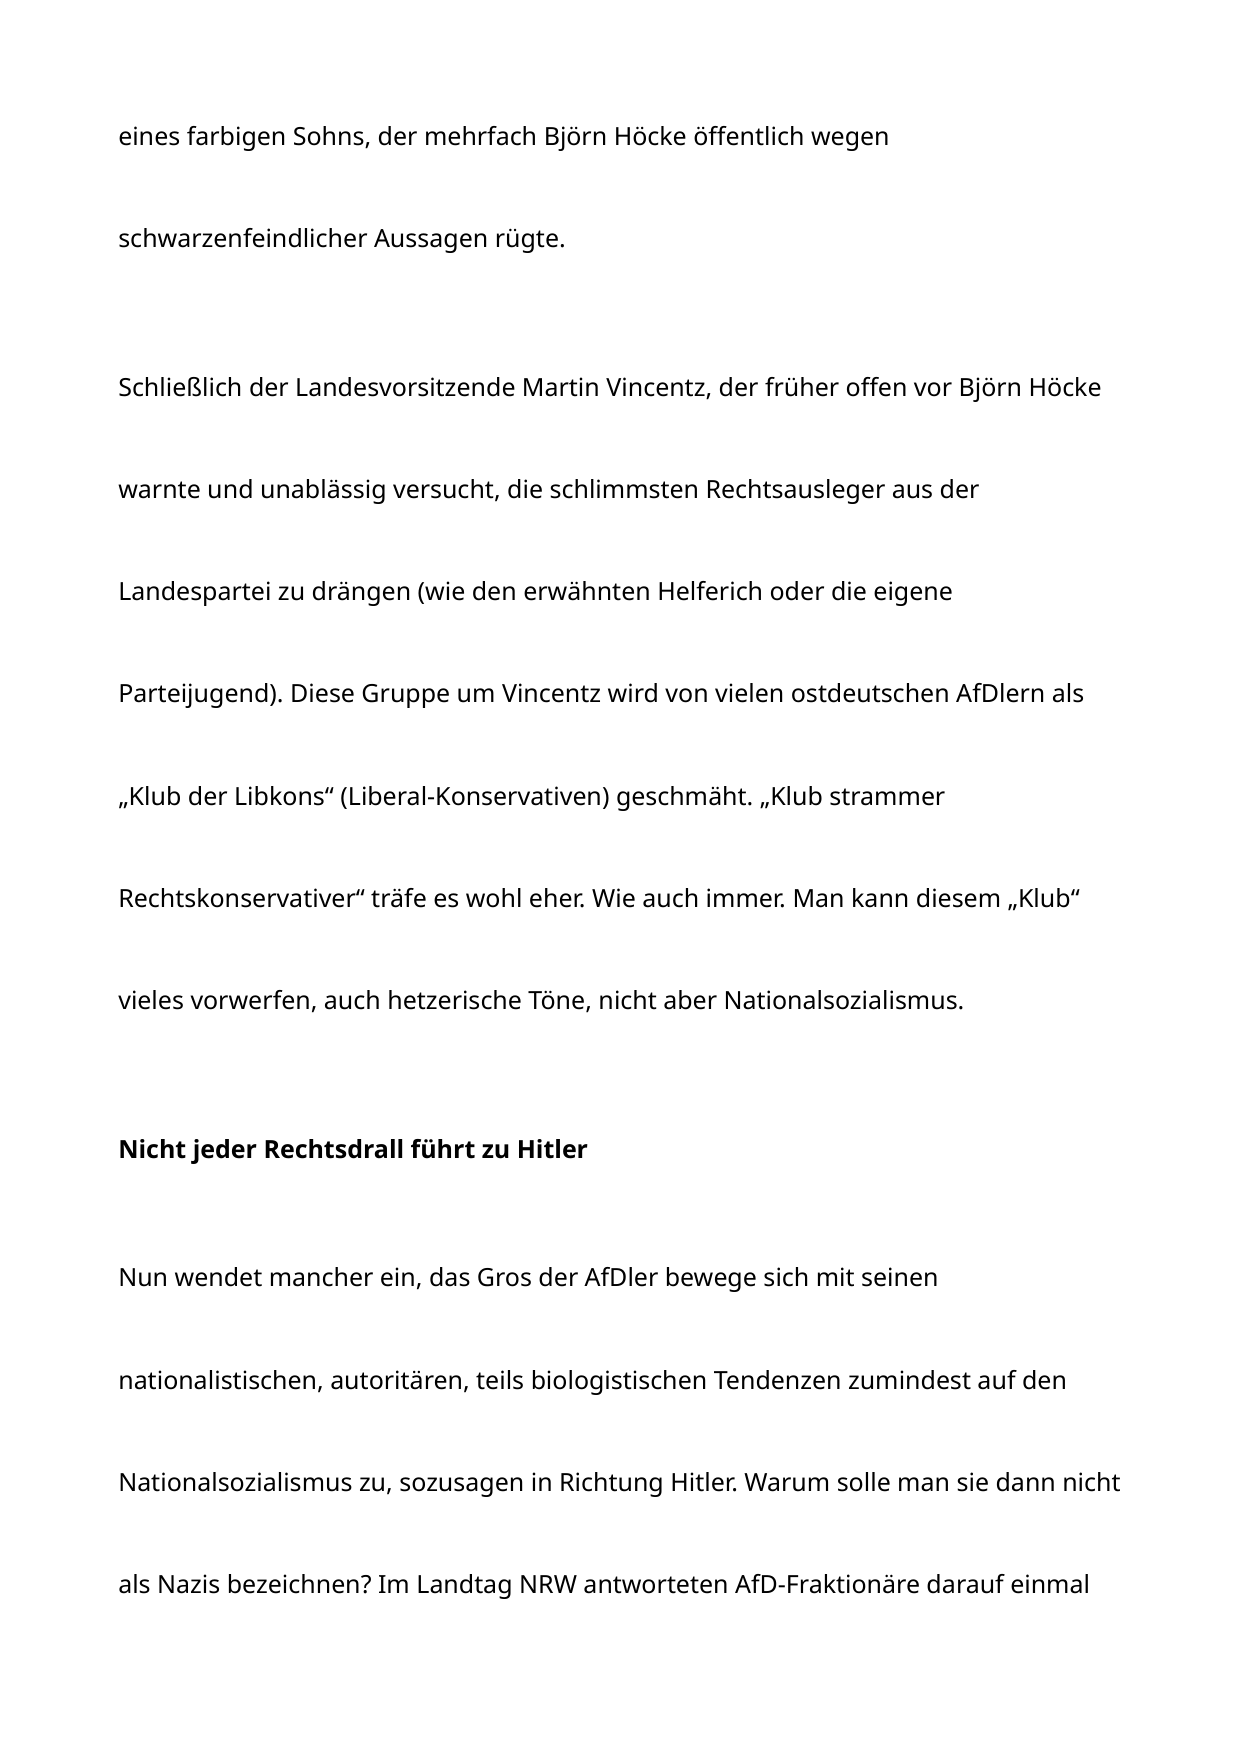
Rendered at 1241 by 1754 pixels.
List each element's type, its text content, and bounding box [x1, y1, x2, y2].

subtitle Nicht jeder Rechtsdrall führt zu Hitler [118, 1132, 1122, 1166]
text Nun wendet mancher ein, das Gros der AfDler bewege sich mit seinen nationalistischen, autoritären, teils biologistischen Tendenzen zumindest auf den Nationalsozialismus zu, sozusagen in Richtung Hitler. Warum solle man sie dann nicht als Nazis bezeichnen? Im Landtag NRW antworteten AfD-Fraktionäre darauf einmal [118, 1260, 1122, 1601]
text Schließlich der Landesvorsitzende Martin Vincentz, der früher offen vor Björn Höcke warnte und unablässig versucht, die schlimmsten Rechtsausleger aus der Landespartei zu drängen (wie den erwähnten Helferich oder die eigene Parteijugend). Diese Gruppe um Vincentz wird von vielen ostdeutschen AfDlern als „Klub der Libkons“ (Liberal-Konservativen) geschmäht. „Klub strammer Rechtskonservativer“ träfe es wohl eher. Wie auch immer. Man kann diesem „Klub“ vieles vorwerfen, auch hetzerische Töne, nicht aber Nationalsozialismus. [118, 369, 1122, 1017]
text eines farbigen Sohns, der mehrfach Björn Höcke öffentlich wegen schwarzenfeindlicher Aussagen rügte. [118, 118, 1122, 254]
